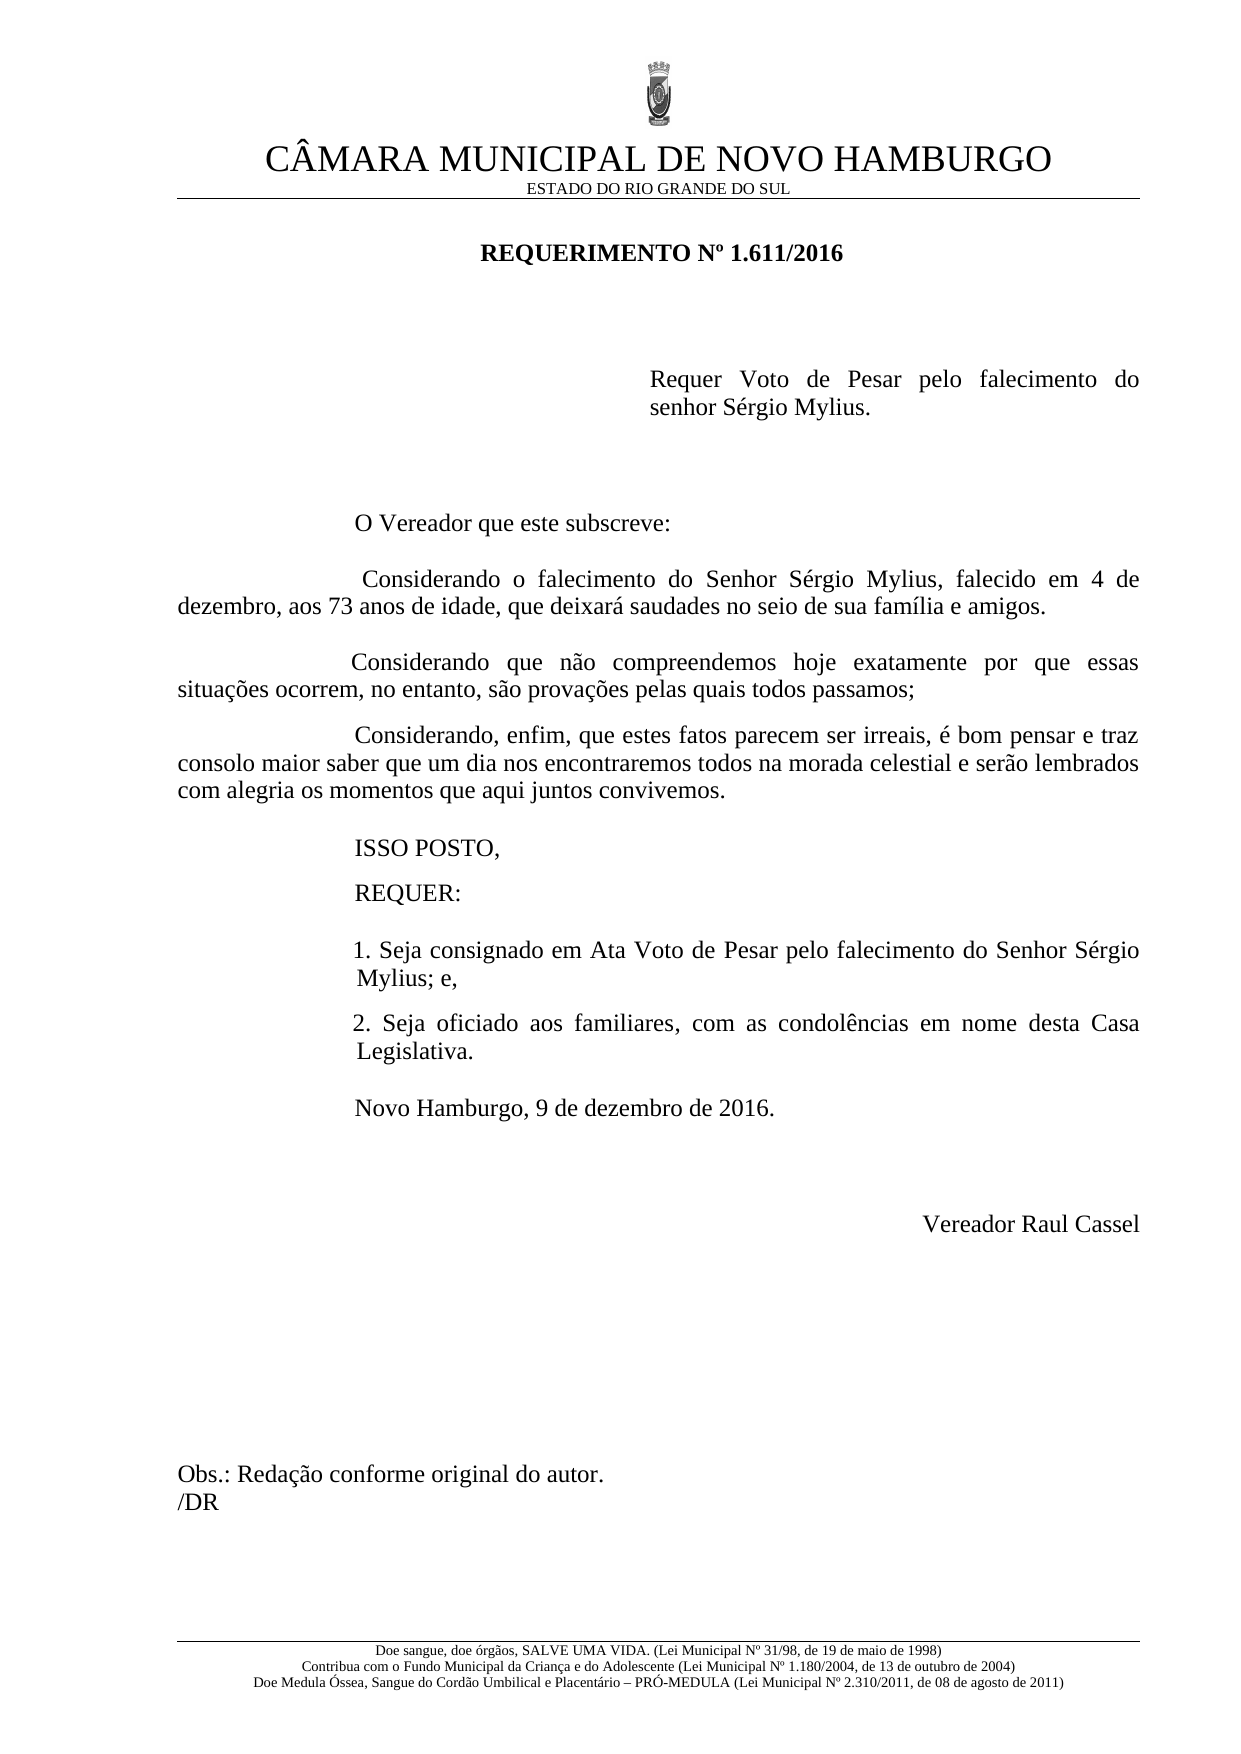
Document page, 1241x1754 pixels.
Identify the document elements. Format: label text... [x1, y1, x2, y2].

text 1. Seja consignado em Ata Voto de Pesar pelo falecimento do Senhor Sérgio Mylius; e, [352, 936, 1140, 992]
text Considerando, enfim, que estes fatos parecem ser irreais, é bom pensar e traz consolo maior saber que um dia nos encontraremos todos na morada celestial e serão lembrados com alegria os momentos que aqui juntos convivemos. [177, 721, 1140, 804]
text Novo Hamburgo, 9 de dezembro de 2016. [177, 1094, 1140, 1122]
text /DR [177, 1488, 1140, 1515]
text 2. Seja oficiado aos familiares, com as condolências em nome desta Casa Legislativa. [352, 1009, 1140, 1065]
text Obs.: Redação conforme original do autor. [177, 1460, 1140, 1488]
text REQUER: [177, 879, 1140, 907]
text Vereador Raul Cassel [177, 1211, 1140, 1238]
text O Vereador que este subscreve: [177, 509, 1140, 537]
text Requer Voto de Pesar pelo falecimento do senhor Sérgio Mylius. [649, 365, 1140, 421]
title REQUERIMENTO Nº 1.611/2016 [177, 239, 1140, 266]
text Considerando que não compreendemos hoje exatamente por que essas situações ocorrem, no entanto, são provações pelas quais todos passamos; [177, 648, 1140, 703]
text ISSO POSTO, [177, 834, 1140, 861]
text Considerando o falecimento do Senhor Sérgio Mylius, falecido em 4 de dezembro, aos 73 anos de idade, que deixará saudades no seio de sua família e amigos. [177, 565, 1140, 620]
